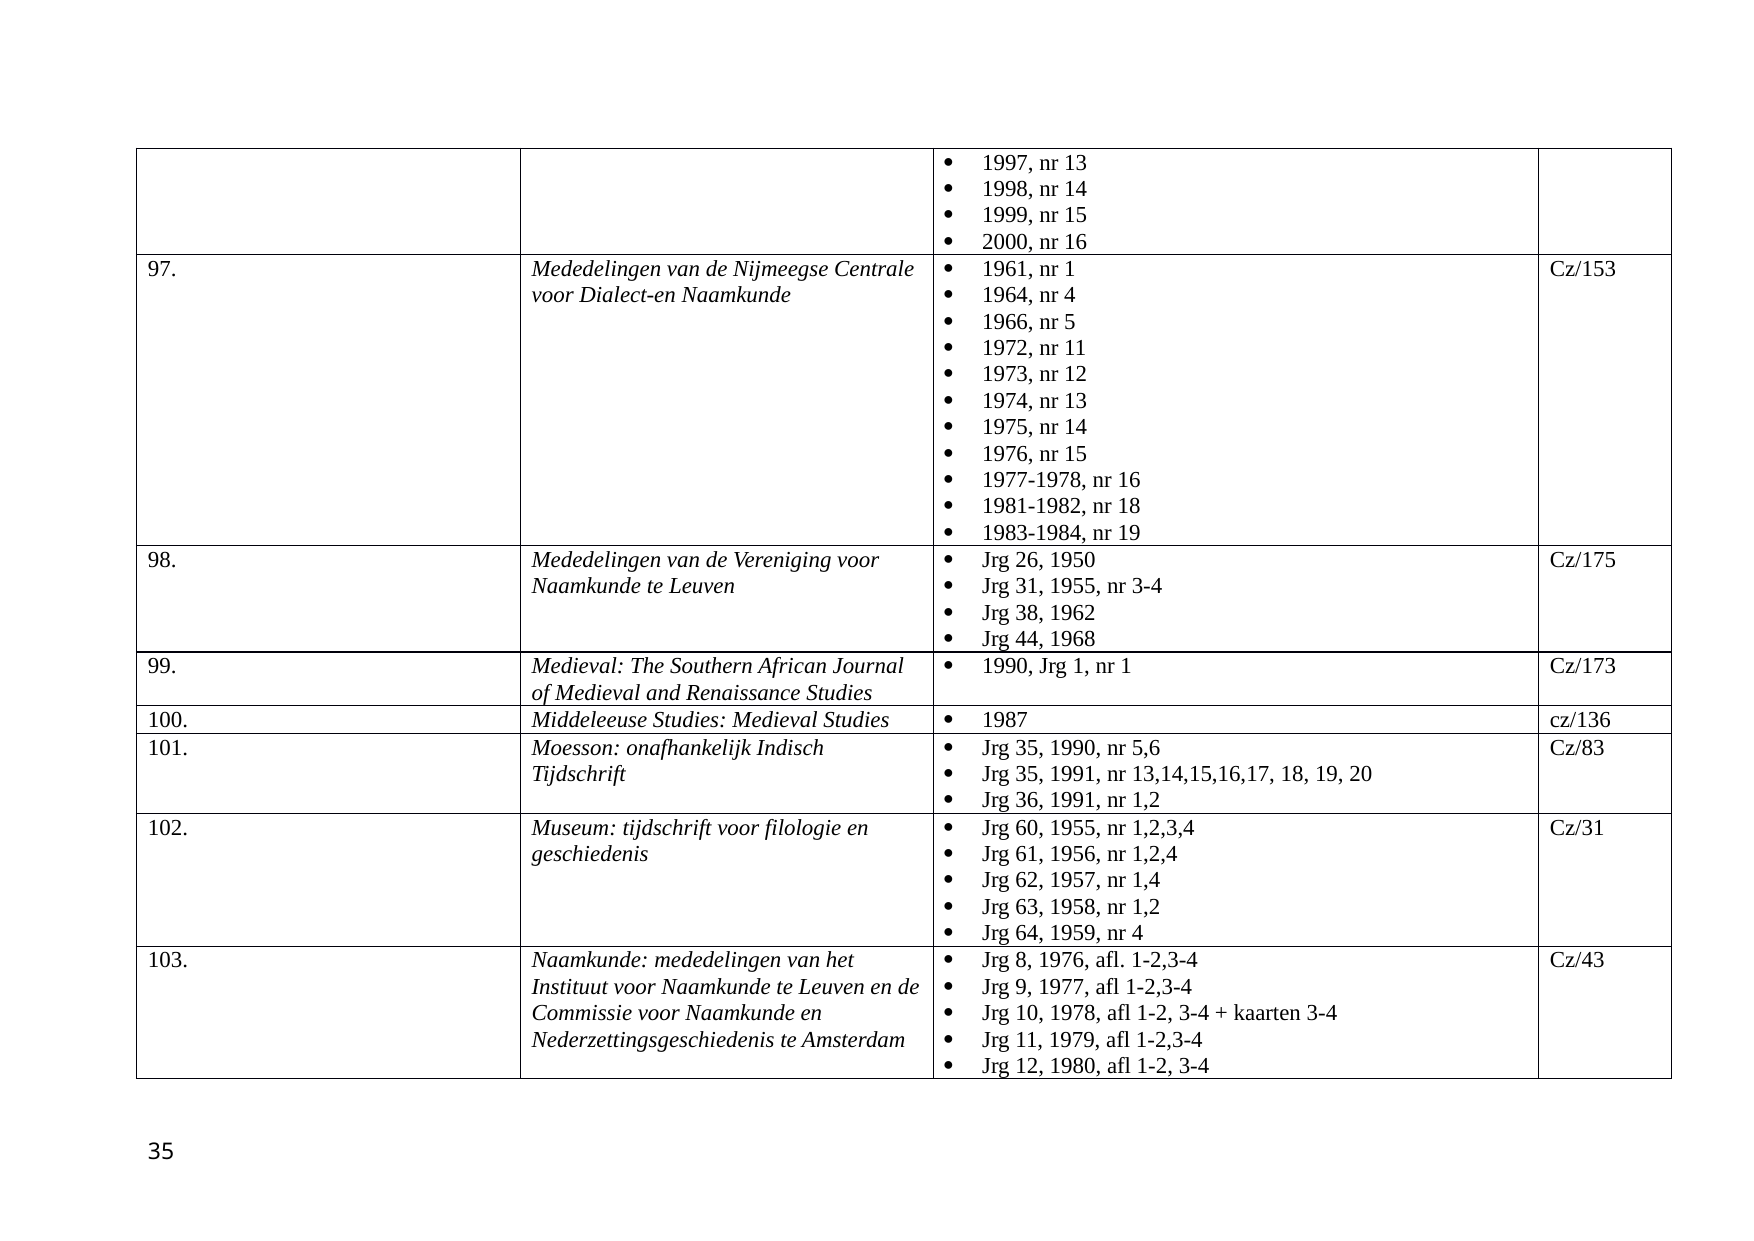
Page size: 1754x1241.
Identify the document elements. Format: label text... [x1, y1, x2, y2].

table_cell Jrg 26, 1950 Jrg 31, 1955, nr 3-4 Jrg 38, 1962 Jrg 44, 1968 [934, 546, 1538, 651]
table_cell 99. [137, 653, 520, 705]
table_cell 101. [137, 734, 520, 813]
table_cell 100. [137, 706, 520, 733]
table_cell 97. [137, 255, 520, 545]
table_cell Cz/153 [1539, 255, 1671, 545]
table_cell Moesson: onafhankelijk Indisch Tijdschrift [521, 734, 933, 813]
table_cell Jrg 35, 1990, nr 5,6 Jrg 35, 1991, nr 13,14,15,16,17, 18, 19, 20 Jrg 36, 1991, nr 1,2 [934, 734, 1538, 813]
table_cell [1539, 149, 1671, 254]
table_cell Cz/175 [1539, 546, 1671, 651]
table_cell 102. [137, 814, 520, 946]
table_cell Museum: tijdschrift voor filologie en geschiedenis [521, 814, 933, 946]
table_cell cz/136 [1539, 706, 1671, 733]
table_cell 1987 [934, 706, 1538, 733]
table_cell Jrg 8, 1976, afl. 1-2,3-4 Jrg 9, 1977, afl 1-2,3-4 Jrg 10, 1978, afl 1-2, 3-4 + kaarten 3-4 Jrg 11, 1979, afl 1-2,3-4 Jrg 12, 1980, afl 1-2, 3-4 Jrg 13, 1981, afl 1-4 Jrg 14, 1982, afl 1-2 Jrg 15, 1983, afl 1-4 Jrg 16, 1984, afl 1-4 Jrg 17, 1985, afl 1-4 Jrg 18, 1986, afl 1-4 Jrg 19, 1987, afl 1-4 Jrg 20, 1988, afl 1-4 Jrg 21, 1989, afl 1-4 Jrg 22, 1990, afl 1-4 Jrg23, 1991, afl 1-4 Jrg 24, 1992, afl 1-4 Jrg 25, 1993, afl 1-4 Jrg 26, 1994, afl 1-2 Jrg 28, 1996, afl 1-2 Jrg 29, 1997, afl 1-2, 3-4 Jrg 30, 1998, afl 1-2,3-4 Jrg 31, 1999, afl 1-2 Jrg 32, 2000, afl 1-2, 3-4 Jrg 33, 2001, afl 1,2 Jrg 34, 2002, afl 1,2 Jrg 35, 2003-2004 Jrg 36 2005/2006 Jrg 37, 2007/2010 [934, 947, 1538, 1078]
table_cell 1961, nr 1 1964, nr 4 1966, nr 5 1972, nr 11 1973, nr 12 1974, nr 13 1975, nr 14 1976, nr 15 1977-1978, nr 16 1981-1982, nr 18 1983-1984, nr 19 [934, 255, 1538, 545]
table_cell Mededelingen van de Vereniging voor Naamkunde te Leuven [521, 546, 933, 651]
table_cell Medieval: The Southern African Journal of Medieval and Renaissance Studies [521, 653, 933, 705]
table_cell 103. [137, 947, 520, 1078]
table_cell Cz/83 [1539, 734, 1671, 813]
table_cell Cz/31 [1539, 814, 1671, 946]
table_cell Jrg 60, 1955, nr 1,2,3,4 Jrg 61, 1956, nr 1,2,4 Jrg 62, 1957, nr 1,4 Jrg 63, 1958, nr 1,2 Jrg 64, 1959, nr 4 [934, 814, 1538, 946]
table_cell [521, 149, 933, 254]
table_cell Middeleeuse Studies: Medieval Studies [521, 706, 933, 733]
table_cell Naamkunde: mededelingen van het Instituut voor Naamkunde te Leuven en de Commissie voor Naamkunde en Nederzettingsgeschiedenis te Amsterdam [521, 947, 933, 1078]
table_cell Cz/43 [1539, 947, 1671, 1078]
table_cell Mededelingen van de Nijmeegse Centrale voor Dialect-en Naamkunde [521, 255, 933, 545]
table_cell 1987, nr 3 1993, nr 9 1997, nr 13 1998, nr 14 1999, nr 15 2000, nr 16 [934, 149, 1538, 254]
table_cell 1990, Jrg 1, nr 1 [934, 653, 1538, 705]
table_cell 98. [137, 546, 520, 651]
table_cell [137, 149, 520, 254]
table_cell Cz/173 [1539, 653, 1671, 705]
